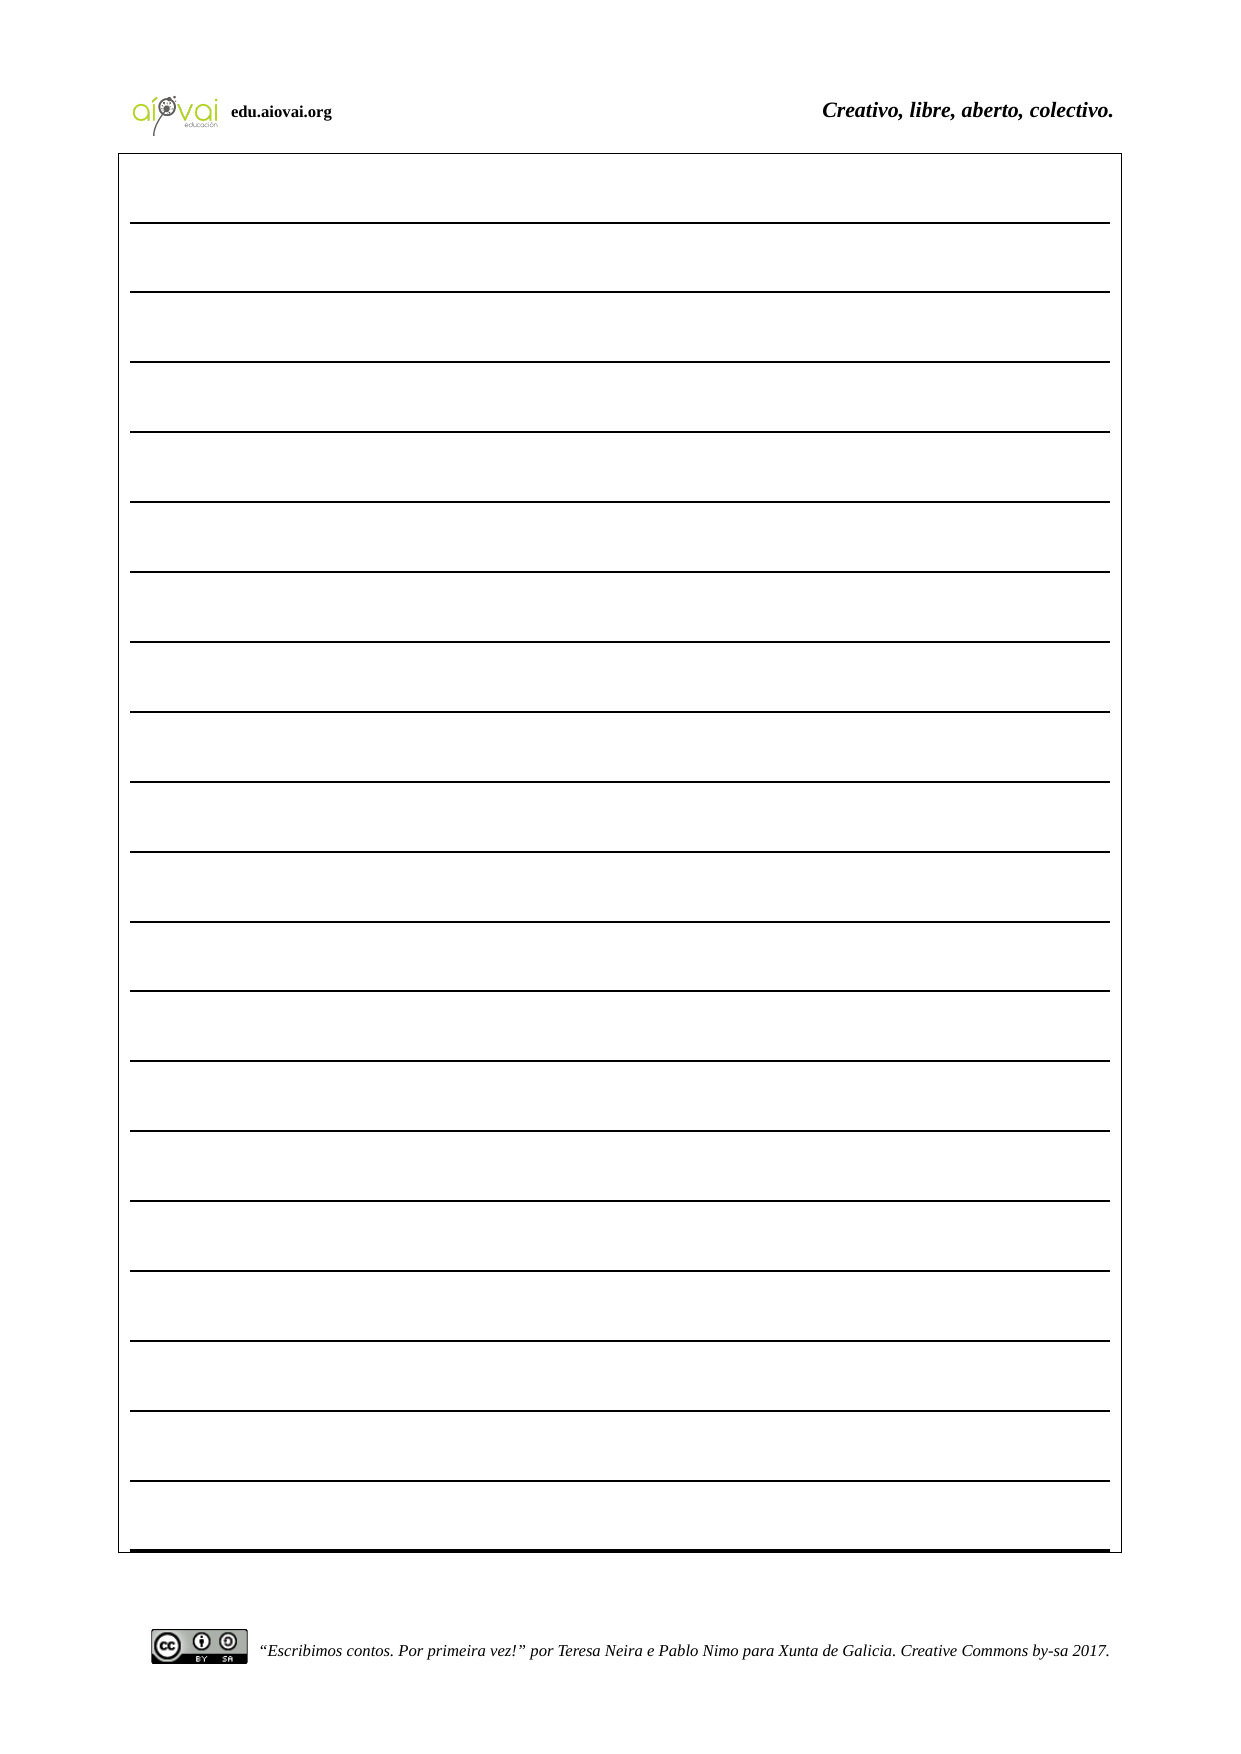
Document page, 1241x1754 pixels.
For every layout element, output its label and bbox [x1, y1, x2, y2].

table_cell [119, 154, 1121, 1552]
picture [126, 85, 227, 136]
picture [151, 1629, 248, 1664]
